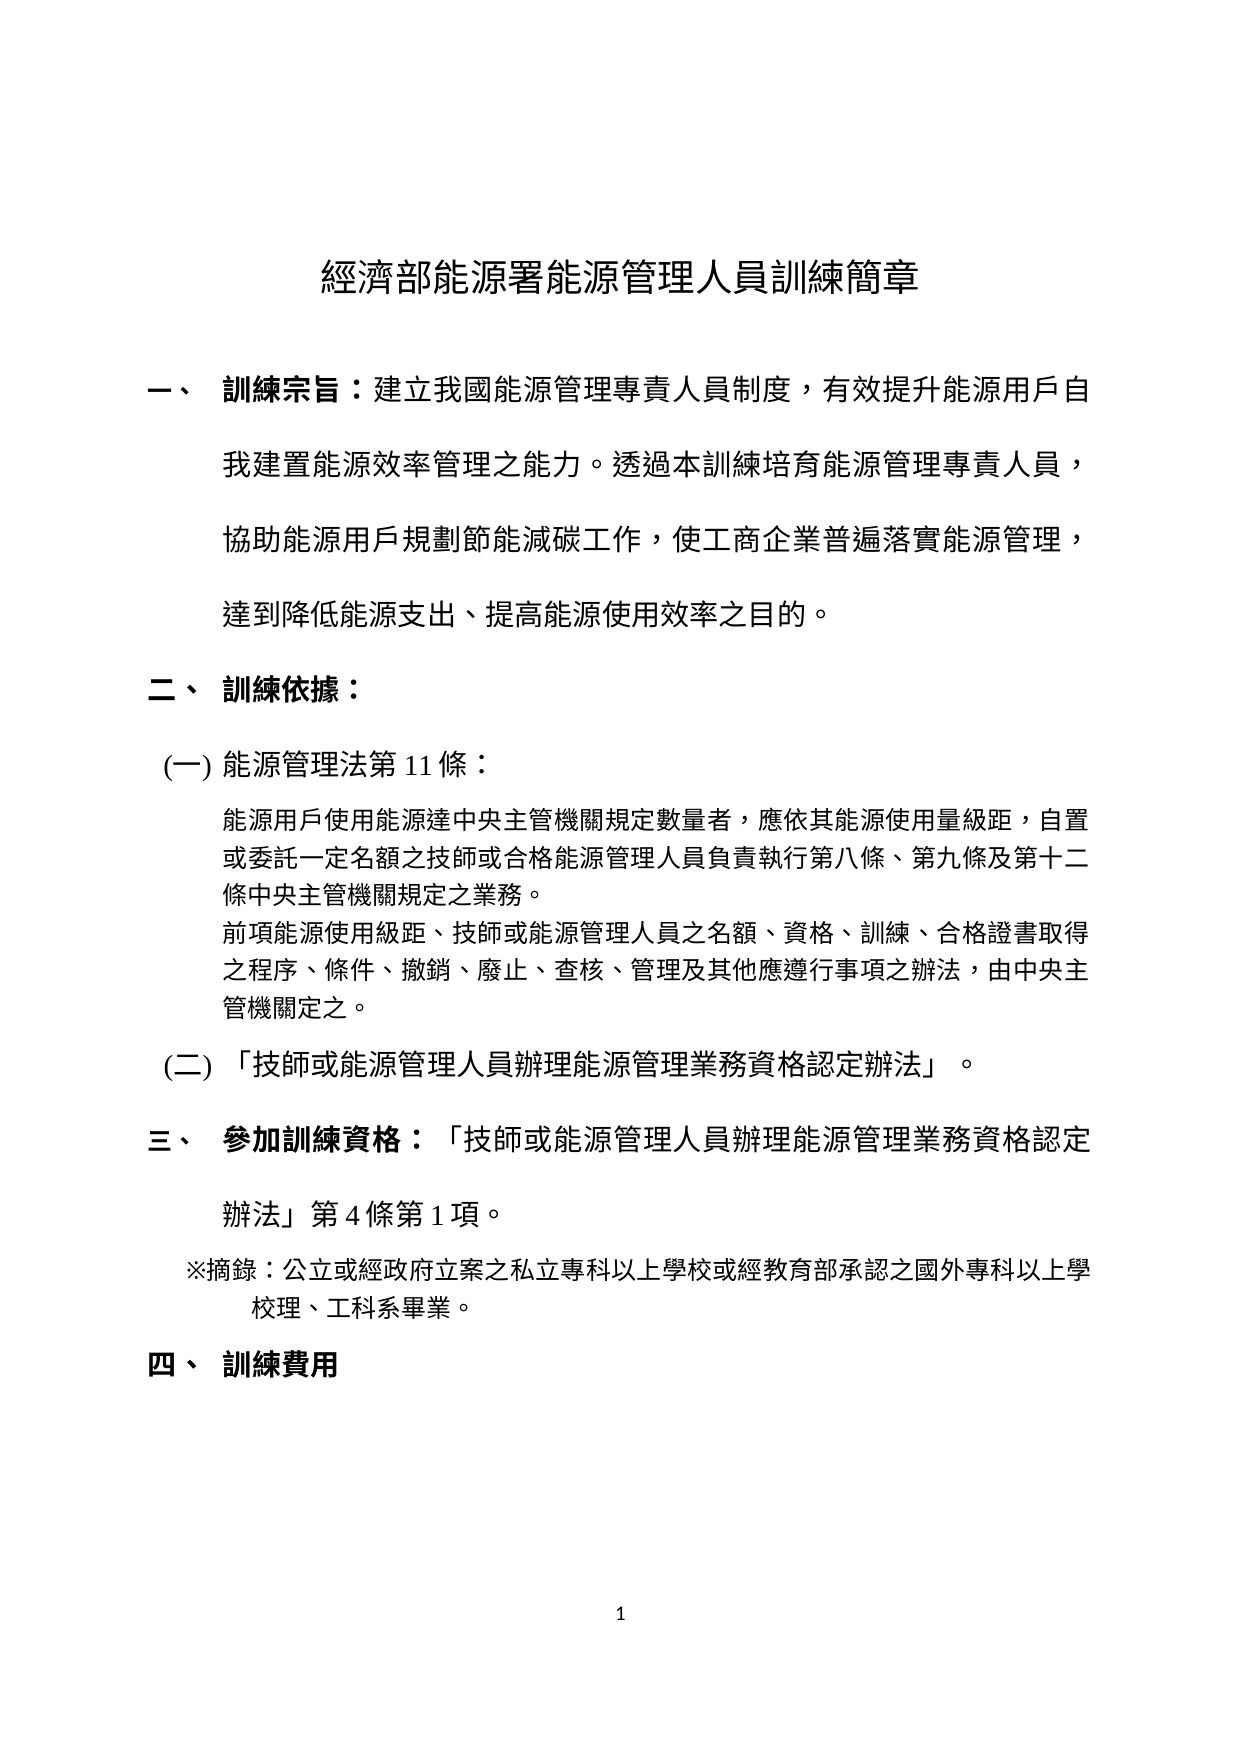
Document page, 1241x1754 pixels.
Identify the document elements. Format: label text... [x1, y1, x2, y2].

text ※摘錄：公立或經政府立案之私立專科以上學校或經教育部承認之國外專科以上學校理、工科系畢業。 [148, 1250, 1092, 1325]
text 能源用戶使用能源達中央主管機關規定數量者，應依其能源使用量級距，自置或委託一定名額之技師或合格能源管理人員負責執行第八條、第九條及第十二條中央主管機關規定之業務。 [223, 800, 1092, 912]
text 經濟部能源署能源管理人員訓練簡章 [148, 237, 1092, 312]
list 能源管理法第11條： [163, 725, 1092, 800]
list 訓練宗旨：建立我國能源管理專責人員制度，有效提升能源用戶自我建置能源效率管理之能力。透過本訓練培育能源管理專責人員，協助能源用戶規劃節能減碳工作，使工商企業普遍落實能源管理，達到降低能源支出、提高能源使用效率之目的。 [148, 350, 1092, 650]
list 訓練費用 [148, 1325, 1092, 1400]
text 前項能源使用級距、技師或能源管理人員之名額、資格、訓練、合格證書取得之程序、條件、撤銷、廢止、查核、管理及其他應遵行事項之辦法，由中央主管機關定之。 [223, 912, 1092, 1025]
list 參加訓練資格：「技師或能源管理人員辦理能源管理業務資格認定辦法」第4條第1項。 [148, 1100, 1092, 1250]
list 訓練依據： [148, 650, 1092, 725]
list 「技師或能源管理人員辦理能源管理業務資格認定辦法」。 [163, 1025, 1092, 1100]
